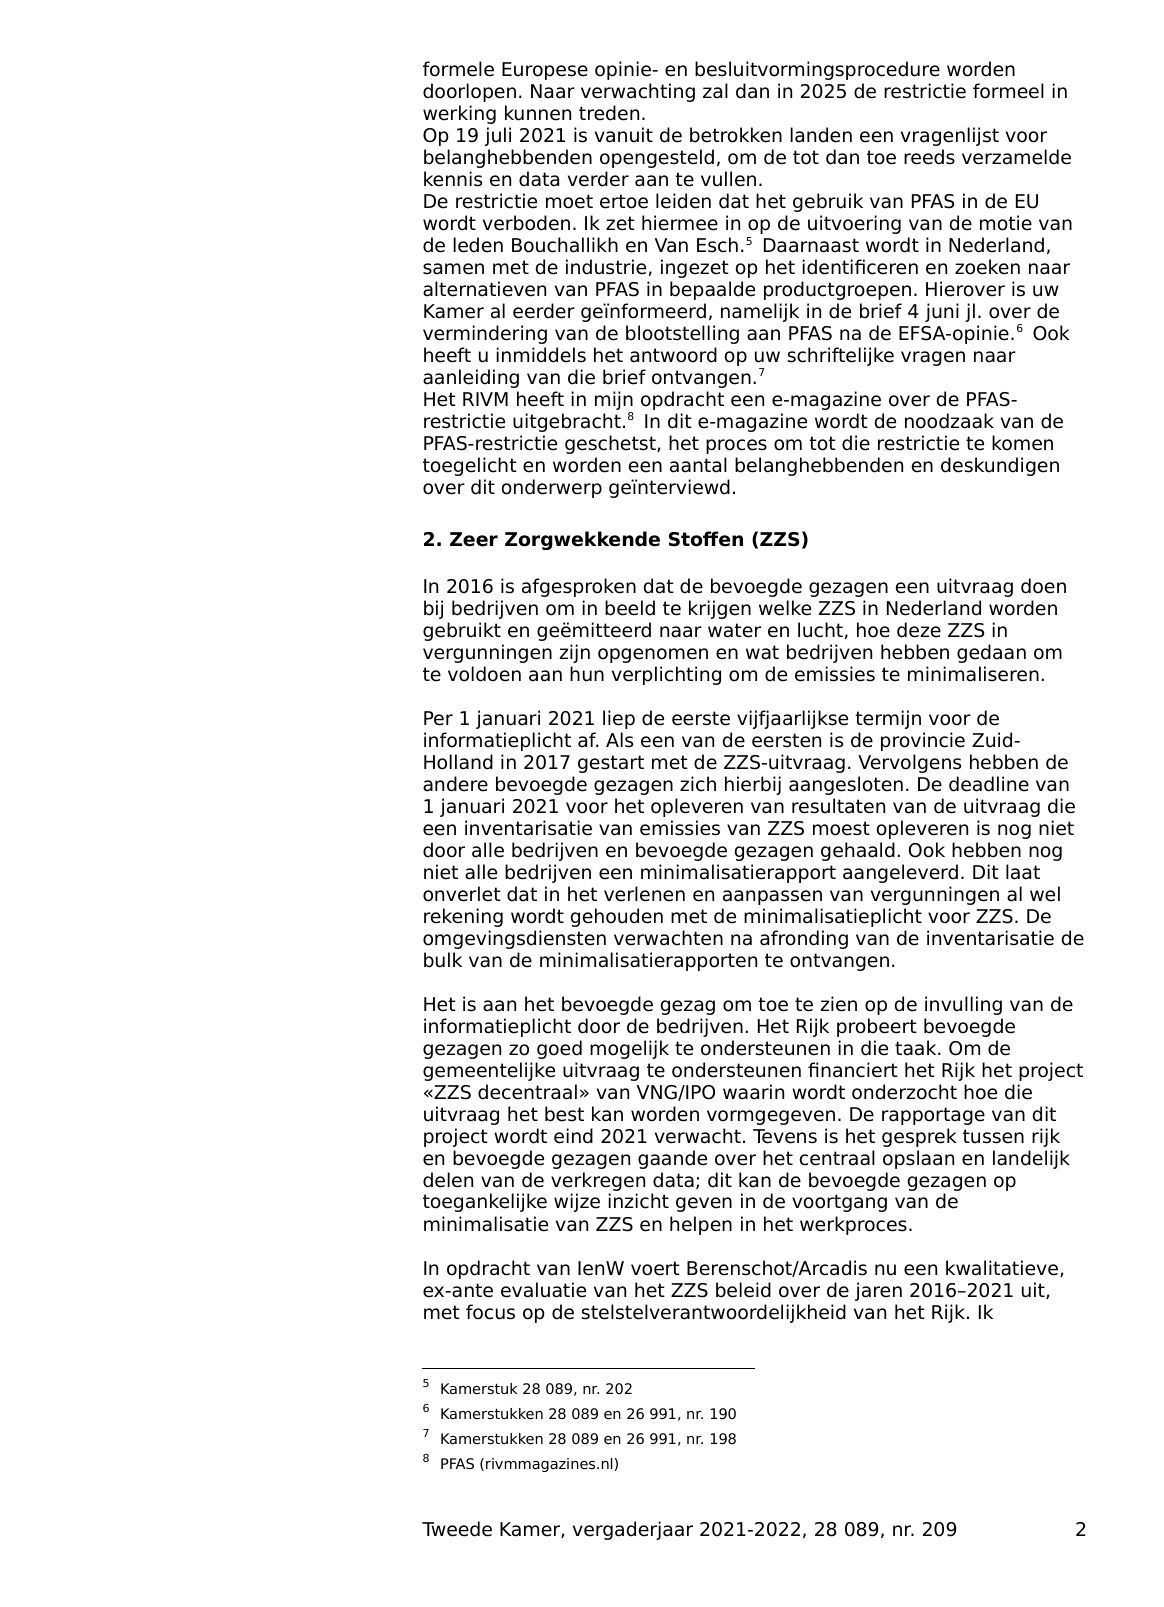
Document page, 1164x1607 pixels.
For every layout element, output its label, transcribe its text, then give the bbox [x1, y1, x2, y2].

text Kamerstukken 28 089 en 26 991, nr. 198 [422, 1427, 1087, 1449]
text Op 19 juli 2021 is vanuit de betrokken landen een vragenlijst voor belanghebbenden opengesteld, om de tot dan toe reeds verzamelde kennis en data verder aan te vullen. [422, 125, 1087, 191]
text Het is aan het bevoegde gezag om toe te zien op de invulling van de informatieplicht door de bedrijven. Het Rijk probeert bevoegde gezagen zo goed mogelijk te ondersteunen in die taak. Om de gemeentelijke uitvraag te ondersteunen financiert het Rijk het project «ZZS decentraal» van VNG/IPO waarin wordt onderzocht hoe die uitvraag het best kan worden vormgegeven. De rapportage van dit project wordt eind 2021 verwacht. Tevens is het gesprek tussen rijk en bevoegde gezagen gaande over het centraal opslaan en landelijk delen van de verkregen data; dit kan de bevoegde gezagen op toegankelijke wijze inzicht geven in de voortgang van de minimalisatie van ZZS en helpen in het werkproces. [422, 994, 1087, 1235]
text PFAS (rivmmagazines.nl) [422, 1452, 1087, 1474]
text Per 1 januari 2021 liep de eerste vijfjaarlijkse termijn voor de informatieplicht af. Als een van de eersten is de provincie Zuid-Holland in 2017 gestart met de ZZS-uitvraag. Vervolgens hebben de andere bevoegde gezagen zich hierbij aangesloten. De deadline van 1 januari 2021 voor het opleveren van resultaten van de uitvraag die een inventarisatie van emissies van ZZS moest opleveren is nog niet door alle bedrijven en bevoegde gezagen gehaald. Ook hebben nog niet alle bedrijven een minimalisatierapport aangeleverd. Dit laat onverlet dat in het verlenen en aanpassen van vergunningen al wel rekening wordt gehouden met de minimalisatieplicht voor ZZS. De omgevingsdiensten verwachten na afronding van de inventarisatie de bulk van de minimalisatierapporten te ontvangen. [422, 708, 1087, 971]
text Het RIVM heeft in mijn opdracht een e-magazine over de PFAS-restrictie uitgebracht. In dit e-magazine wordt de noodzaak van de PFAS-restrictie geschetst, het proces om tot die restrictie te komen toegelicht en worden een aantal belanghebbenden en deskundigen over dit onderwerp geïnterviewd. [422, 389, 1087, 499]
text In opdracht van IenW voert Berenschot/Arcadis nu een kwalitatieve, ex-ante evaluatie van het ZZS beleid over de jaren 2016–2021 uit, met focus op de stelstelverantwoordelijkheid van het Rijk. Ik [422, 1258, 1087, 1323]
text formele Europese opinie- en besluitvormingsprocedure worden doorlopen. Naar verwachting zal dan in 2025 de restrictie formeel in werking kunnen treden. [422, 59, 1087, 125]
text De restrictie moet ertoe leiden dat het gebruik van PFAS in de EU wordt verboden. Ik zet hiermee in op de uitvoering van de motie van de leden Bouchallikh en Van Esch. Daarnaast wordt in Nederland, samen met de industrie, ingezet op het identificeren en zoeken naar alternatieven van PFAS in bepaalde productgroepen. Hierover is uw Kamer al eerder geïnformeerd, namelijk in de brief 4 juni jl. over de vermindering van de blootstelling aan PFAS na de EFSA-opinie. Ook heeft u inmiddels het antwoord op uw schriftelijke vragen naar aanleiding van die brief ontvangen. [422, 191, 1087, 389]
text In 2016 is afgesproken dat de bevoegde gezagen een uitvraag doen bij bedrijven om in beeld te krijgen welke ZZS in Nederland worden gebruikt en geëmitteerd naar water en lucht, hoe deze ZZS in vergunningen zijn opgenomen en wat bedrijven hebben gedaan om te voldoen aan hun verplichting om de emissies te minimaliseren. [422, 576, 1087, 686]
text Kamerstukken 28 089 en 26 991, nr. 190 [422, 1402, 1087, 1424]
text Kamerstuk 28 089, nr. 202 [422, 1377, 1087, 1399]
subtitle 2. Zeer Zorgwekkende Stoffen (ZZS) [422, 529, 1087, 551]
